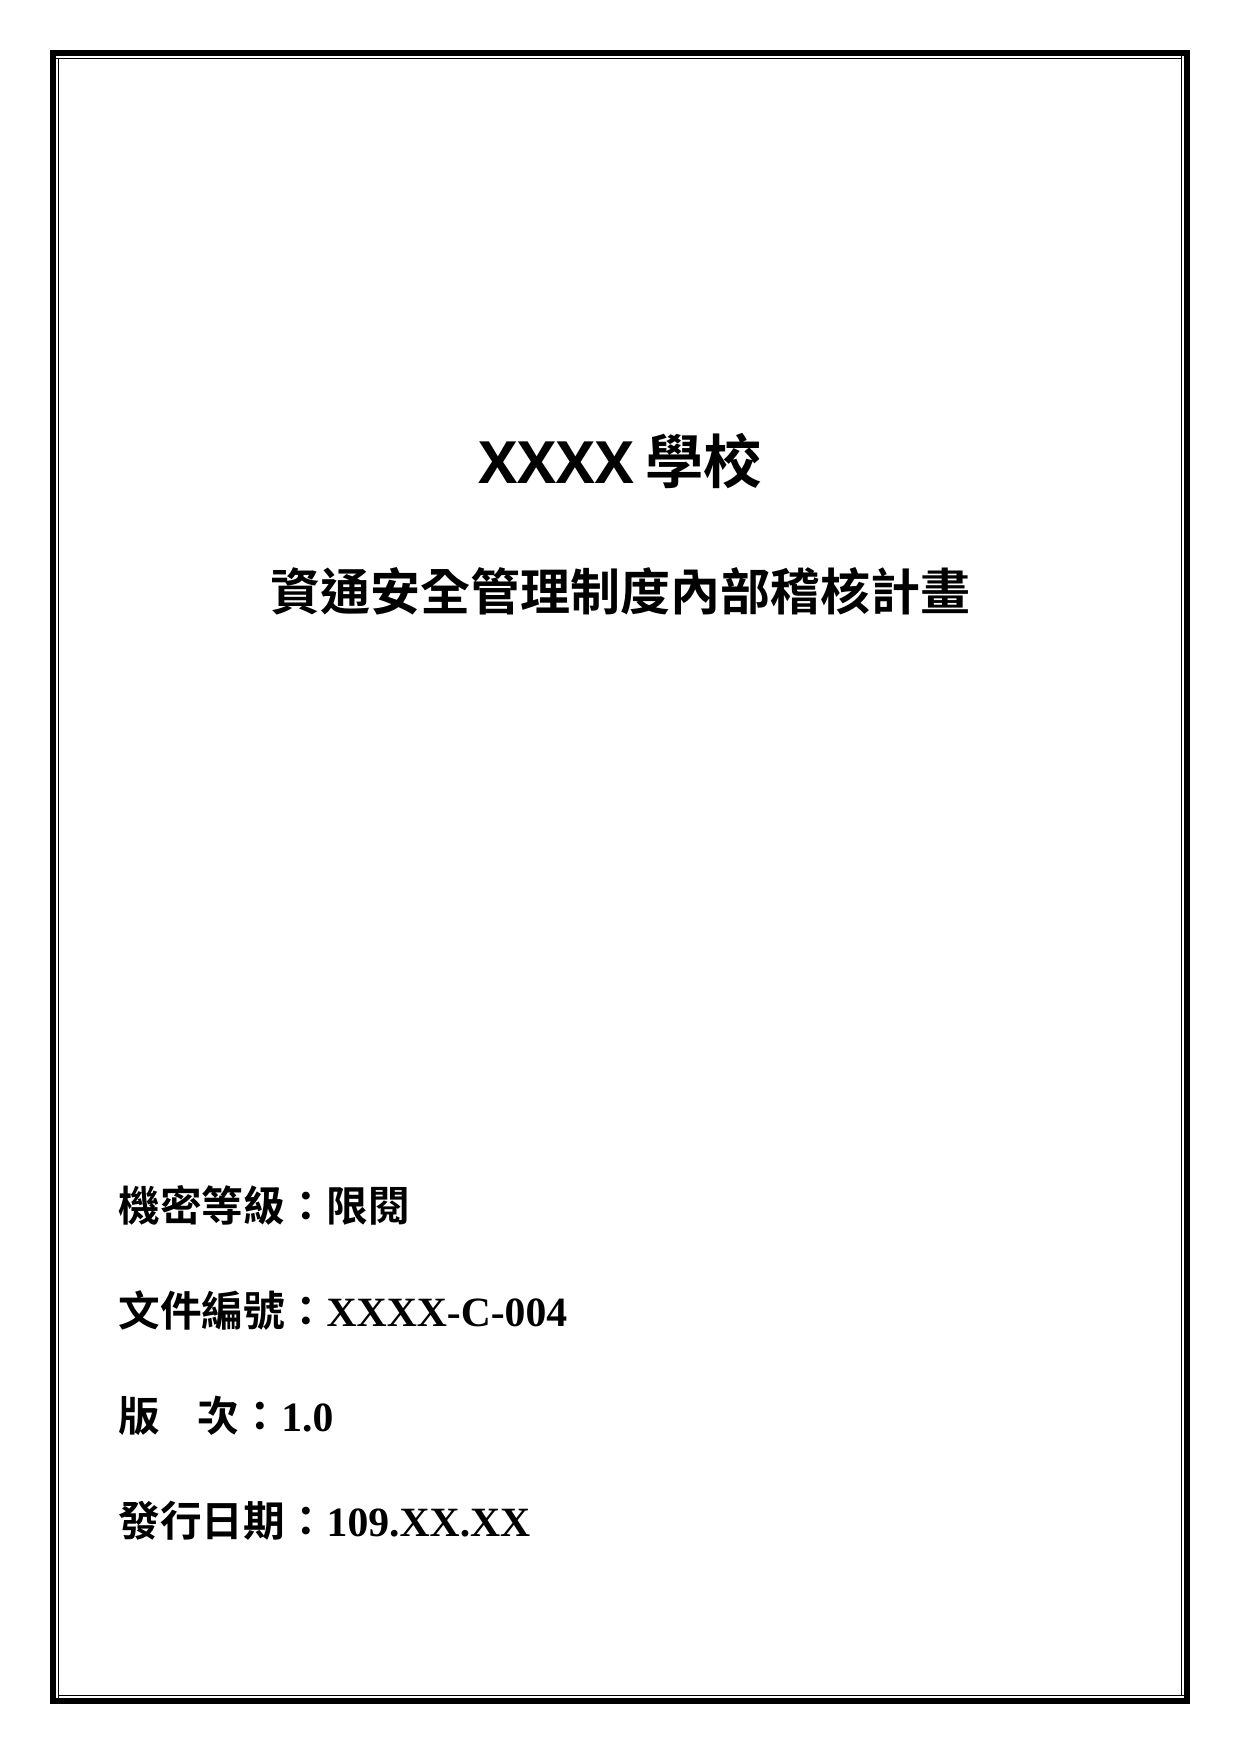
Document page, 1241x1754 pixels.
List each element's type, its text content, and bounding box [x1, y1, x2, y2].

text XXXX學校 [118, 402, 1122, 514]
text 機密等級：限閱 [118, 1166, 1122, 1241]
text 版 次：1.0 [118, 1376, 1122, 1451]
text 發行日期：109.XX.XX [118, 1481, 1122, 1556]
text 資通安全管理制度內部稽核計畫 [118, 552, 1122, 627]
text 文件編號：XXXX-C-004 [118, 1271, 1122, 1346]
